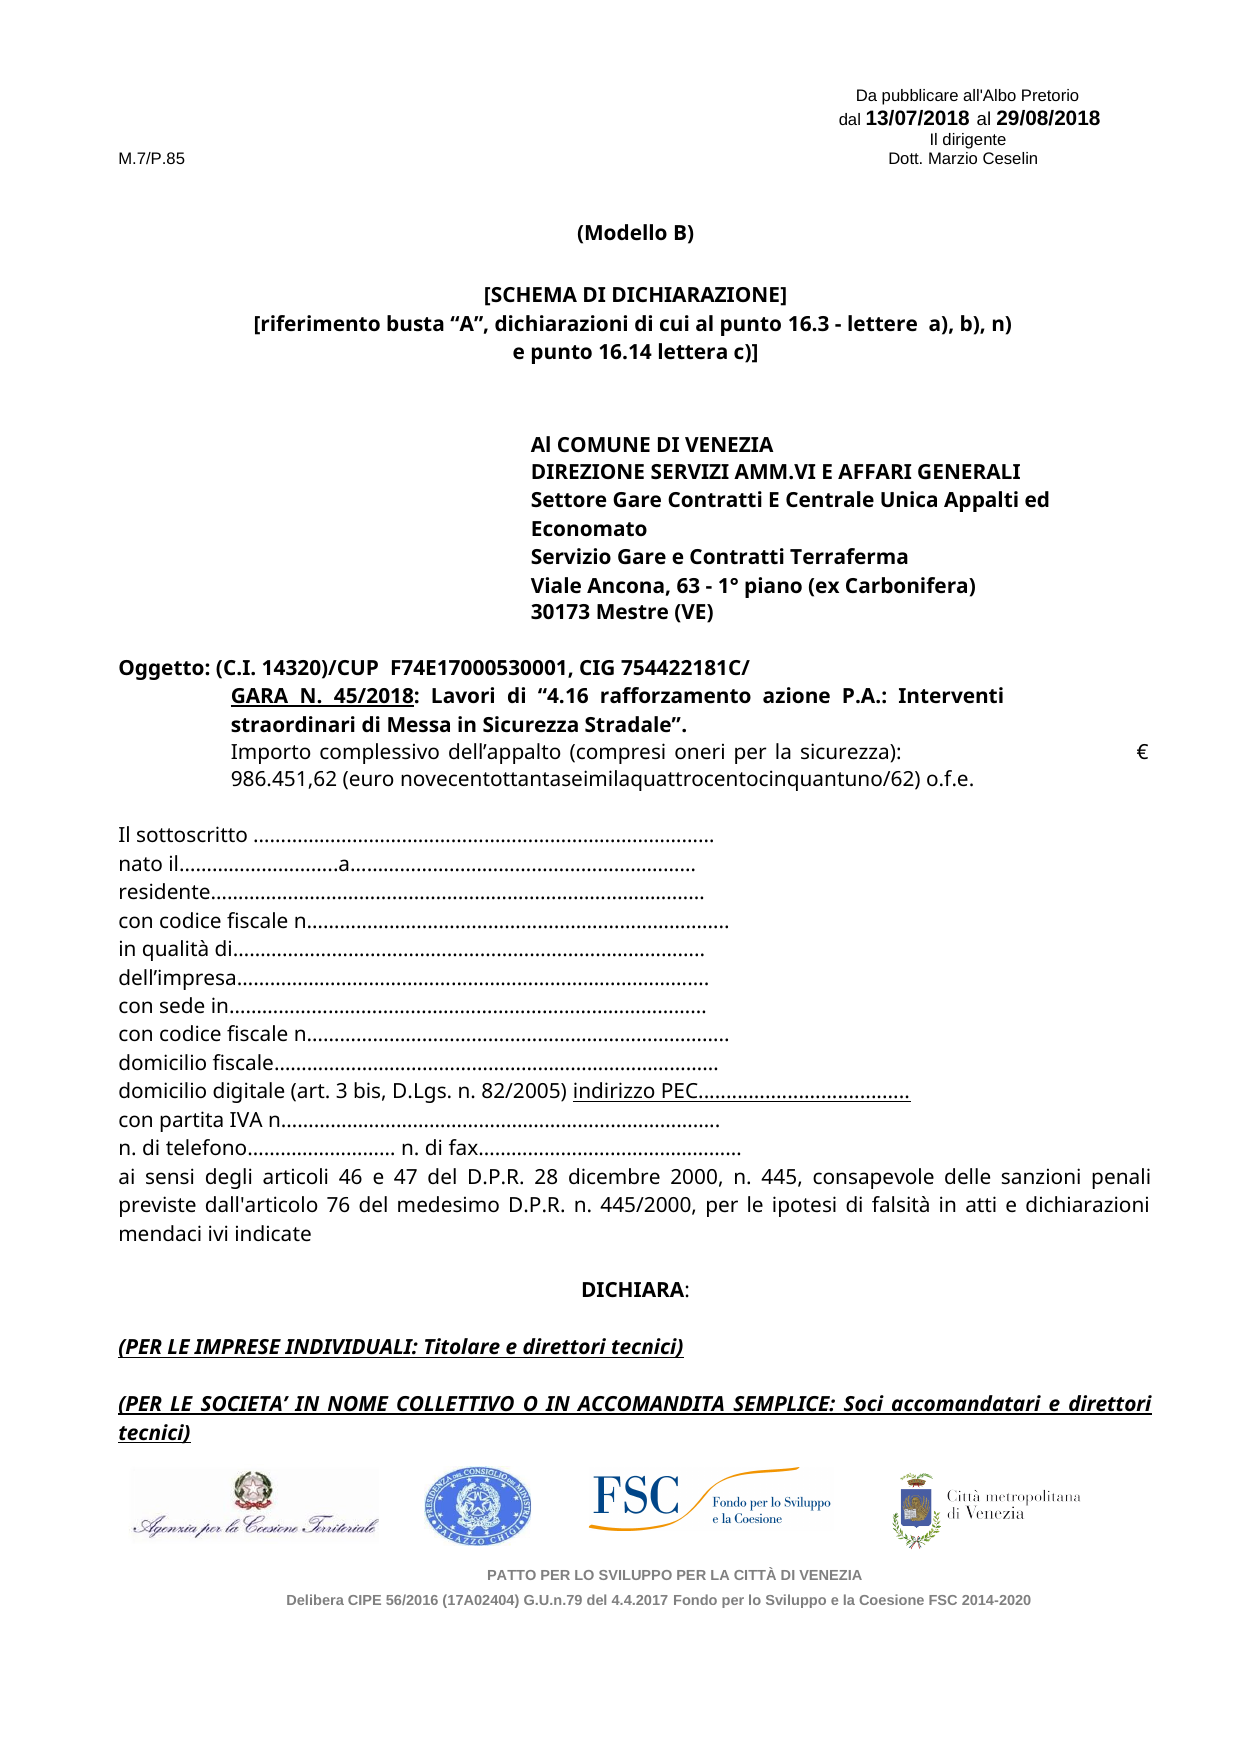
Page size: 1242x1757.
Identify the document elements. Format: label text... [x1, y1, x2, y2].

text domicilio digitale (art. 3 bis, D.Lgs. n. 82/2005) indirizzo PEC...................................... [118, 1076, 1152, 1105]
picture [128, 1464, 380, 1544]
subtitle DIREZIONE SERVIZI AMM.VI E AFFARI GENERALI [531, 457, 1152, 486]
text (PER LE SOCIETA’ IN NOME COLLETTIVO O IN ACCOMANDITA SEMPLICE: Soci accomandatari e direttori [118, 1389, 1152, 1413]
text DICHIARA: [118, 1276, 1152, 1304]
text con codice fiscale n………………………………………………………………….. [118, 906, 1152, 934]
text in qualità di………………………………………………………………………….. [118, 934, 1152, 963]
subtitle [SCHEMA DI DICHIARAZIONE] [118, 281, 1152, 309]
text GARA N. 45/2018: Lavori di “4.16 rafforzamento azione P.A.: Interventi straordinari di Messa in Sicurezza Stradale”. [118, 681, 1152, 738]
text Oggetto: (C.I. 14320)/CUP F74E17000530001, CIG 754422181C/ [118, 653, 1152, 681]
text tecnici) [118, 1415, 1152, 1446]
text residente……………………………………………………………………………… [118, 877, 1152, 906]
picture [885, 1460, 1087, 1556]
picture [424, 1466, 532, 1546]
text ai sensi degli articoli 46 e 47 del D.P.R. 28 dicembre 2000, n. 445, consapevole delle sanzioni penali previste dall'articolo 76 del medesimo D.P.R. n. 445/2000, per le ipotesi di falsità in atti e dichiarazioni mendaci ivi indicate [118, 1162, 1152, 1247]
text nato il………………………..a……………………………………………………… [118, 849, 1152, 877]
text domicilio fiscale……………………………………………………………………… [118, 1048, 1152, 1076]
picture [588, 1467, 834, 1531]
text (PER LE IMPRESE INDIVIDUALI: Titolare e direttori tecnici) [118, 1332, 1152, 1361]
text e punto 16.14 lettera c)] [118, 337, 1152, 366]
text Importo complessivo dell’appalto (compresi oneri per la sicurezza): € 986.451,62 (euro novecentottantaseimilaquattrocentocinquantuno/62) o.f.e. [231, 738, 1152, 792]
text con partita IVA n…………………………………………………………………….. [118, 1105, 1152, 1133]
text Il sottoscritto ………………………………………………………………………… [118, 821, 1152, 849]
text con codice fiscale n………………………………………………………………….. [118, 1019, 1152, 1048]
text dell’impresa……………………………………………………………….…………. [118, 963, 1152, 991]
text Viale Ancona, 63 - 1° piano (ex Carbonifera) [531, 571, 1152, 599]
subtitle Settore Gare Contratti E Centrale Unica Appalti ed Economato [531, 486, 1152, 542]
subtitle Al COMUNE DI VENEZIA [531, 432, 1152, 457]
text 30173 Mestre (VE) [531, 599, 1152, 624]
text Servizio Gare e Contratti Terraferma [531, 542, 1152, 571]
text [riferimento busta “A”, dichiarazioni di cui al punto 16.3 - lettere a), b), n) [118, 309, 1152, 337]
text n. di telefono……………………… n. di fax………………………………………… [118, 1133, 1152, 1162]
text con sede in…………………………………………………………………………… [118, 991, 1152, 1019]
text (Modello B) [118, 218, 1152, 246]
